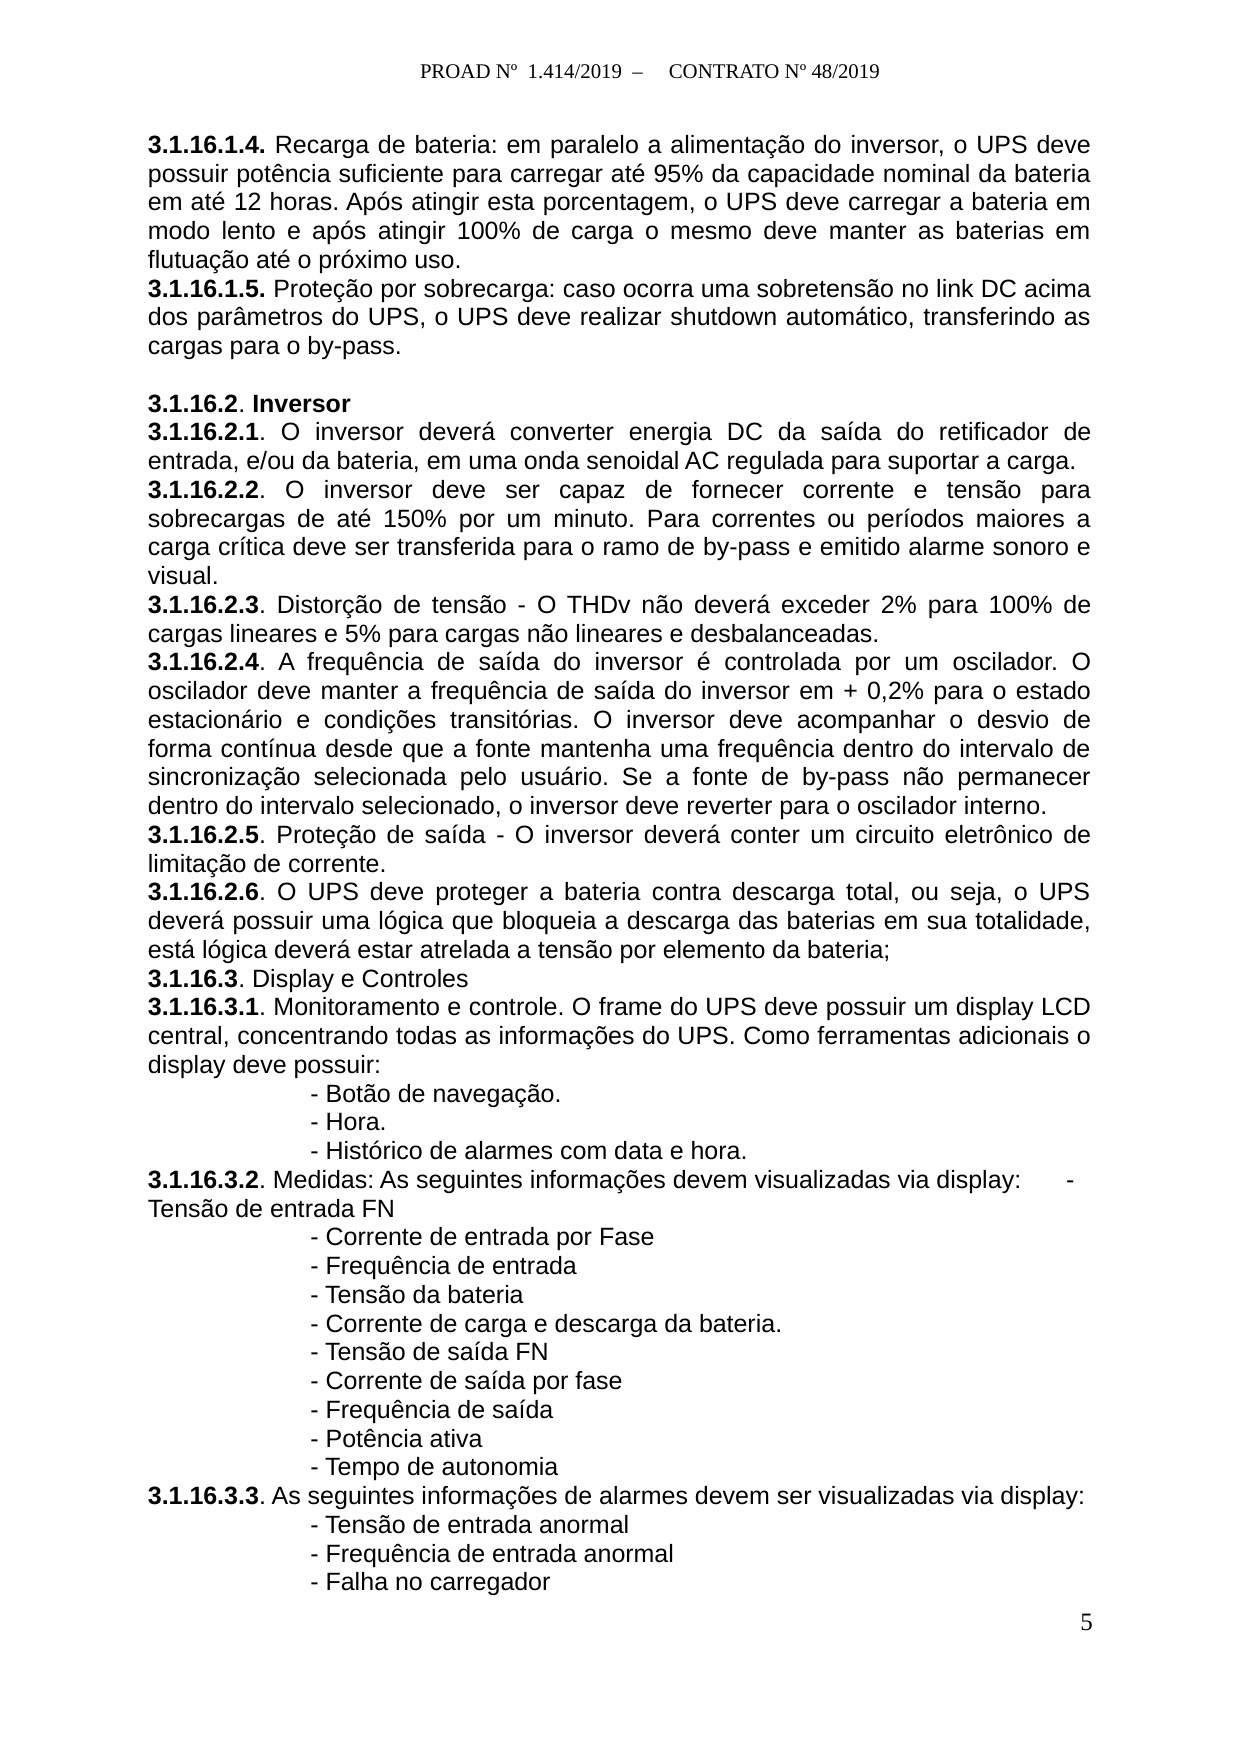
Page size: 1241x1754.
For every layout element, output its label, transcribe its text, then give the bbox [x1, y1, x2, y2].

text 3.1.16.2.4. A frequência de saída do inversor é controlada por um oscilador. O oscilador deve manter a frequência de saída do inversor em + 0,2% para o estado estacionário e condições transitórias. O inversor deve acompanhar o desvio de forma contínua desde que a fonte mantenha uma frequência dentro do intervalo de sincronização selecionada pelo usuário. Se a fonte de by-pass não permanecer dentro do intervalo selecionado, o inversor deve reverter para o oscilador interno. [148, 647, 1092, 820]
text - Tempo de autonomia [310, 1452, 1092, 1481]
text 3.1.16.1.4. Recarga de bateria: em paralelo a alimentação do inversor, o UPS deve possuir potência suficiente para carregar até 95% da capacidade nominal da bateria em até 12 horas. Após atingir esta porcentagem, o UPS deve carregar a bateria em modo lento e após atingir 100% de carga o mesmo deve manter as baterias em flutuação até o próximo uso. [148, 130, 1092, 274]
text 3.1.16.2.3. Distorção de tensão - O THDv não deverá exceder 2% para 100% de cargas lineares e 5% para cargas não lineares e desbalanceadas. [148, 590, 1092, 647]
text 3.1.16.2. Inversor [148, 389, 1092, 417]
text - Histórico de alarmes com data e hora. [310, 1136, 1092, 1165]
text - Hora. [310, 1107, 1092, 1136]
text - Tensão da bateria [310, 1280, 1092, 1309]
text - Corrente de entrada por Fase [310, 1222, 1092, 1251]
text - Frequência de saída [310, 1395, 1092, 1424]
text 3.1.16.2.1. O inversor deverá converter energia DC da saída do retificador de entrada, e/ou da bateria, em uma onda senoidal AC regulada para suportar a carga. [148, 417, 1092, 475]
text 3.1.16.3. Display e Controles [148, 964, 1092, 992]
text 3.1.16.3.1. Monitoramento e controle. O frame do UPS deve possuir um display LCD central, concentrando todas as informações do UPS. Como ferramentas adicionais o display deve possuir: [148, 992, 1092, 1079]
text - Falha no carregador [310, 1567, 1092, 1596]
text 3.1.16.1.5. Proteção por sobrecarga: caso ocorra uma sobretensão no link DC acima dos parâmetros do UPS, o UPS deve realizar shutdown automático, transferindo as cargas para o by-pass. [148, 274, 1092, 360]
text 3.1.16.3.3. As seguintes informações de alarmes devem ser visualizadas via display: [148, 1481, 1092, 1510]
text - Botão de navegação. [310, 1079, 1092, 1107]
text 3.1.16.2.2. O inversor deve ser capaz de fornecer corrente e tensão para sobrecargas de até 150% por um minuto. Para correntes ou períodos maiores a carga crítica deve ser transferida para o ramo de by-pass e emitido alarme sonoro e visual. [148, 475, 1092, 590]
text - Frequência de entrada [310, 1251, 1092, 1280]
text 3.1.16.3.2. Medidas: As seguintes informações devem visualizadas via display: - Tensão de entrada FN [148, 1165, 1092, 1222]
text 3.1.16.2.6. O UPS deve proteger a bateria contra descarga total, ou seja, o UPS deverá possuir uma lógica que bloqueia a descarga das baterias em sua totalidade, está lógica deverá estar atrelada a tensão por elemento da bateria; [148, 877, 1092, 964]
text 3.1.16.2.5. Proteção de saída - O inversor deverá conter um circuito eletrônico de limitação de corrente. [148, 820, 1092, 877]
text - Tensão de entrada anormal [310, 1510, 1092, 1539]
text - Frequência de entrada anormal [310, 1539, 1092, 1567]
text - Corrente de saída por fase [310, 1366, 1092, 1395]
text - Potência ativa [310, 1424, 1092, 1452]
text - Tensão de saída FN [310, 1337, 1092, 1366]
text - Corrente de carga e descarga da bateria. [310, 1309, 1092, 1337]
